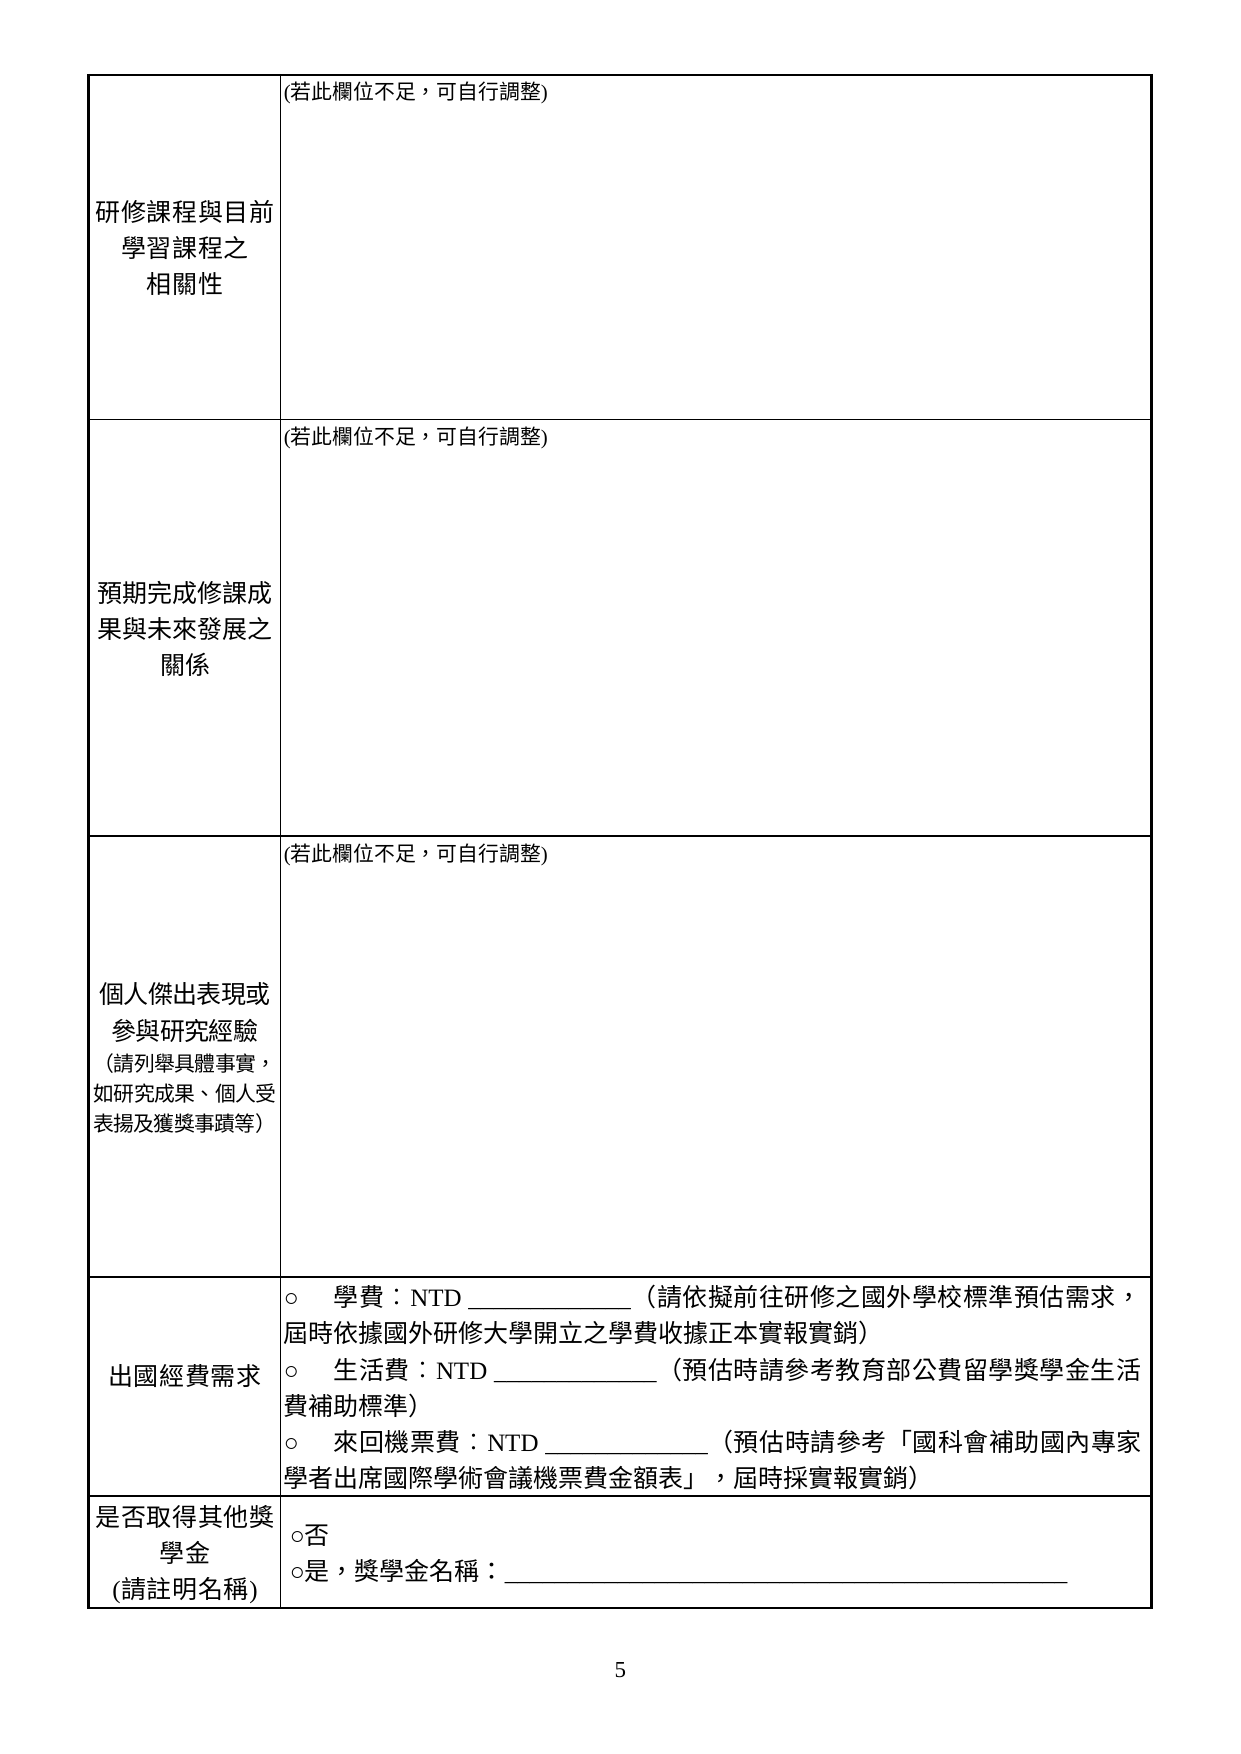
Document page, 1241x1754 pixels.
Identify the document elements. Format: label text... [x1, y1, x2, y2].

table_cell 研修課程與目前學習課程之 相關性 [90, 76, 280, 418]
table_cell 出國經費需求 [90, 1278, 280, 1495]
table_cell (若此欄位不足，可自行調整) [281, 837, 1150, 1276]
table_cell ○否 ○是，獎學金名稱：_____________________________________________ [281, 1497, 1150, 1607]
table_cell (若此欄位不足，可自行調整) [281, 420, 1150, 835]
table_cell 個人傑出表現或參與研究經驗 （請列舉具體事實，如研究成果、個人受表揚及獲獎事蹟等） [90, 837, 280, 1276]
table_cell 預期完成修課成果與未來發展之關係 [90, 420, 280, 835]
table_cell 是否取得其他獎學金 (請註明名稱) [90, 1497, 280, 1607]
table_cell (若此欄位不足，可自行調整) [281, 76, 1150, 418]
table_cell 學費︰NTD _____________（請依擬前往研修之國外學校標準預估需求，屆時依據國外研修大學開立之學費收據正本實報實銷） 生活費︰NTD _____________（預估時請參考教育部公費留學獎學金生活費補助標準） 來回機票費︰NTD _____________（預估時請參考「國科會補助國內專家學者出席國際學術會議機票費金額表」，屆時採實報實銷） [281, 1278, 1150, 1495]
